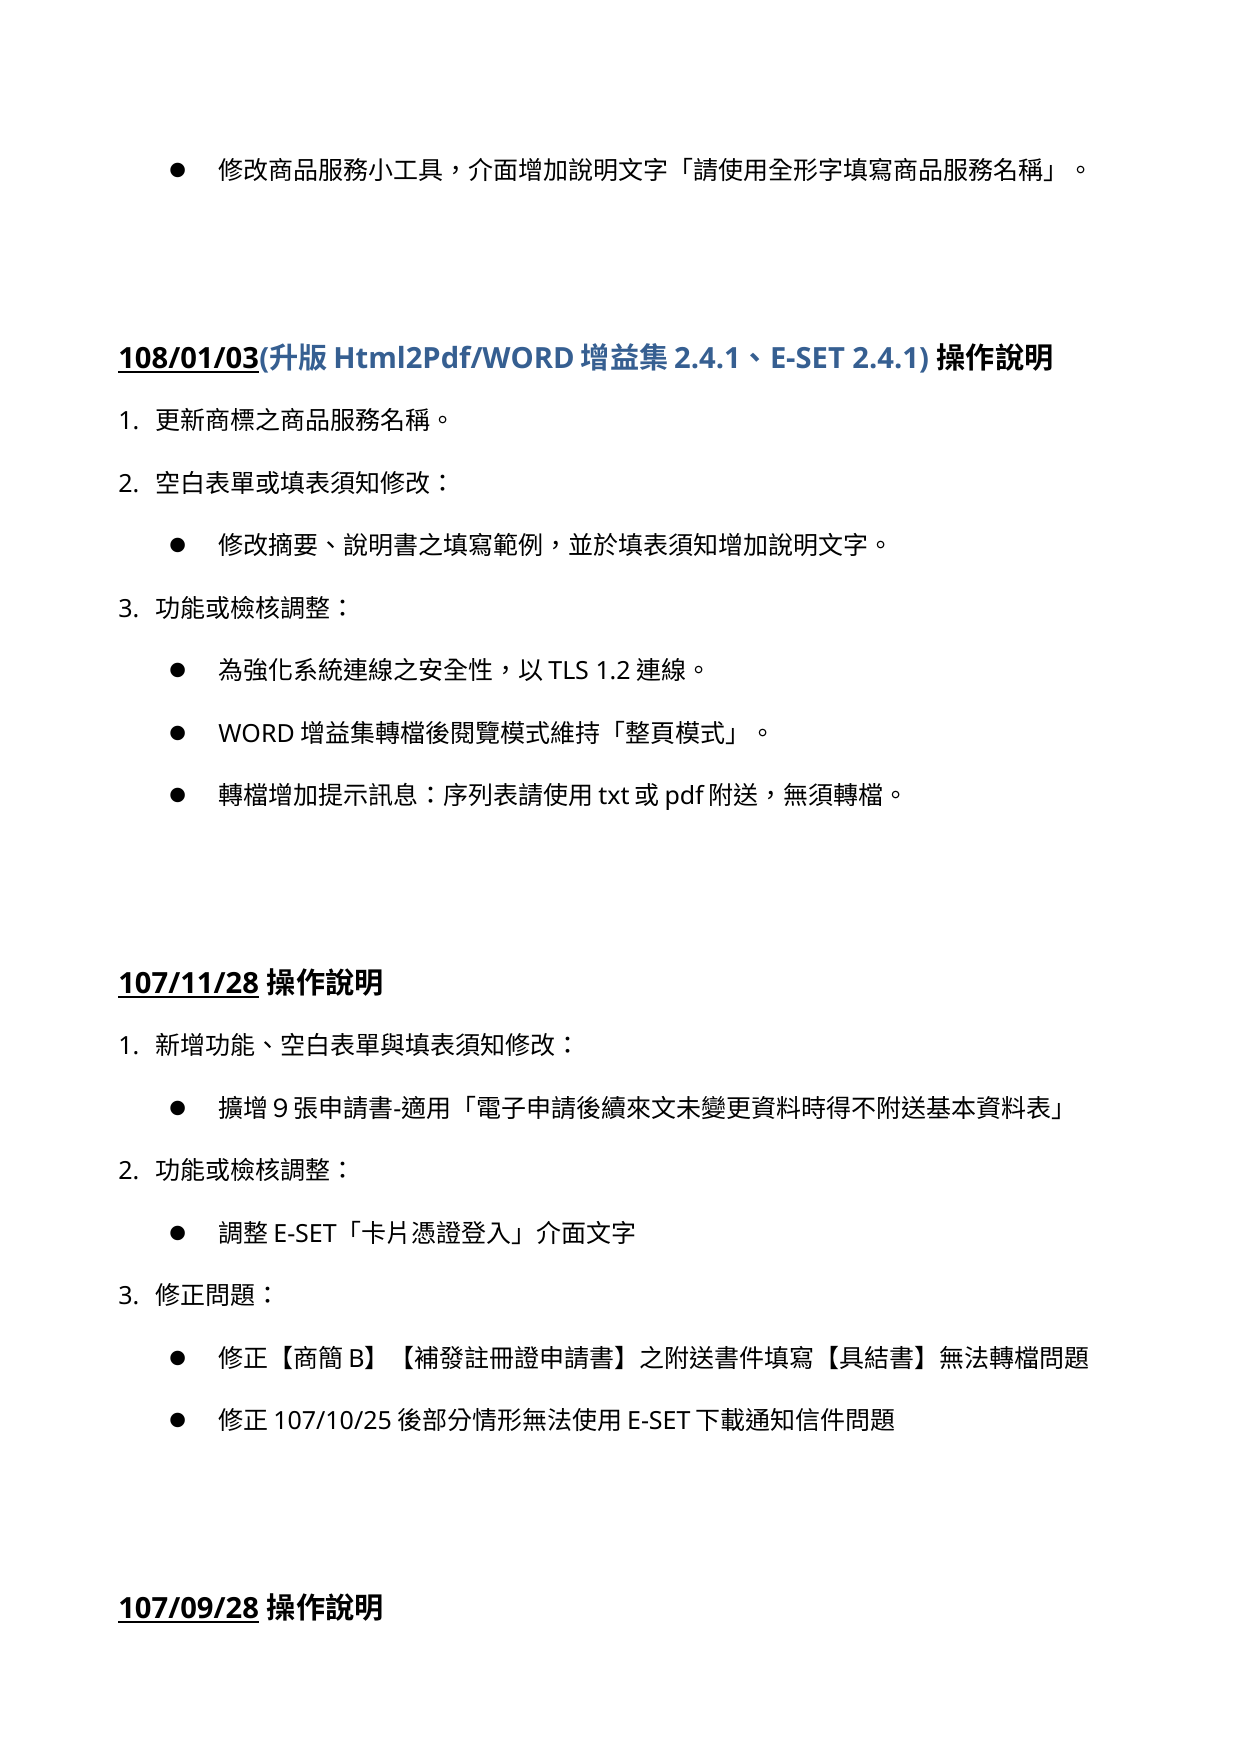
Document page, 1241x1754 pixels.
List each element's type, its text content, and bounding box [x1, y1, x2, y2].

list 修正【商簡B】【補發註冊證申請書】之附送書件填寫【具結書】無法轉檔問題 [168, 1314, 1122, 1377]
list 修改商品服務小工具，介面增加說明文字「請使用全形字填寫商品服務名稱」。 [168, 127, 1122, 189]
list 為強化系統連線之安全性，以TLS 1.2連線。 [168, 627, 1122, 689]
list 功能或檢核調整： [118, 1127, 1122, 1189]
list 修正107/10/25後部分情形無法使用E-SET下載通知信件問題 [168, 1377, 1122, 1439]
list 修正問題： [118, 1252, 1122, 1314]
list 調整E-SET「卡片憑證登入」介面文字 [168, 1189, 1122, 1252]
list 功能或檢核調整： [118, 564, 1122, 627]
list 更新商標之商品服務名稱。 [118, 377, 1122, 439]
text 107/11/28 操作說明 [118, 939, 1122, 1002]
list 空白表單或填表須知修改： [118, 439, 1122, 502]
text 108/01/03(升版Html2Pdf/WORD增益集2.4.1、E-SET 2.4.1) 操作說明 [118, 314, 1122, 377]
list WORD增益集轉檔後閱覽模式維持「整頁模式」。 [168, 689, 1122, 752]
list 新增功能、空白表單與填表須知修改： [118, 1002, 1122, 1064]
list 修改摘要、說明書之填寫範例，並於填表須知增加說明文字。 [168, 502, 1122, 564]
list 擴增９張申請書-適用「電子申請後續來文未變更資料時得不附送基本資料表」 [168, 1064, 1122, 1127]
text 107/09/28 操作說明 [118, 1564, 1122, 1627]
list 轉檔增加提示訊息：序列表請使用txt或pdf附送，無須轉檔。 [168, 752, 1122, 814]
